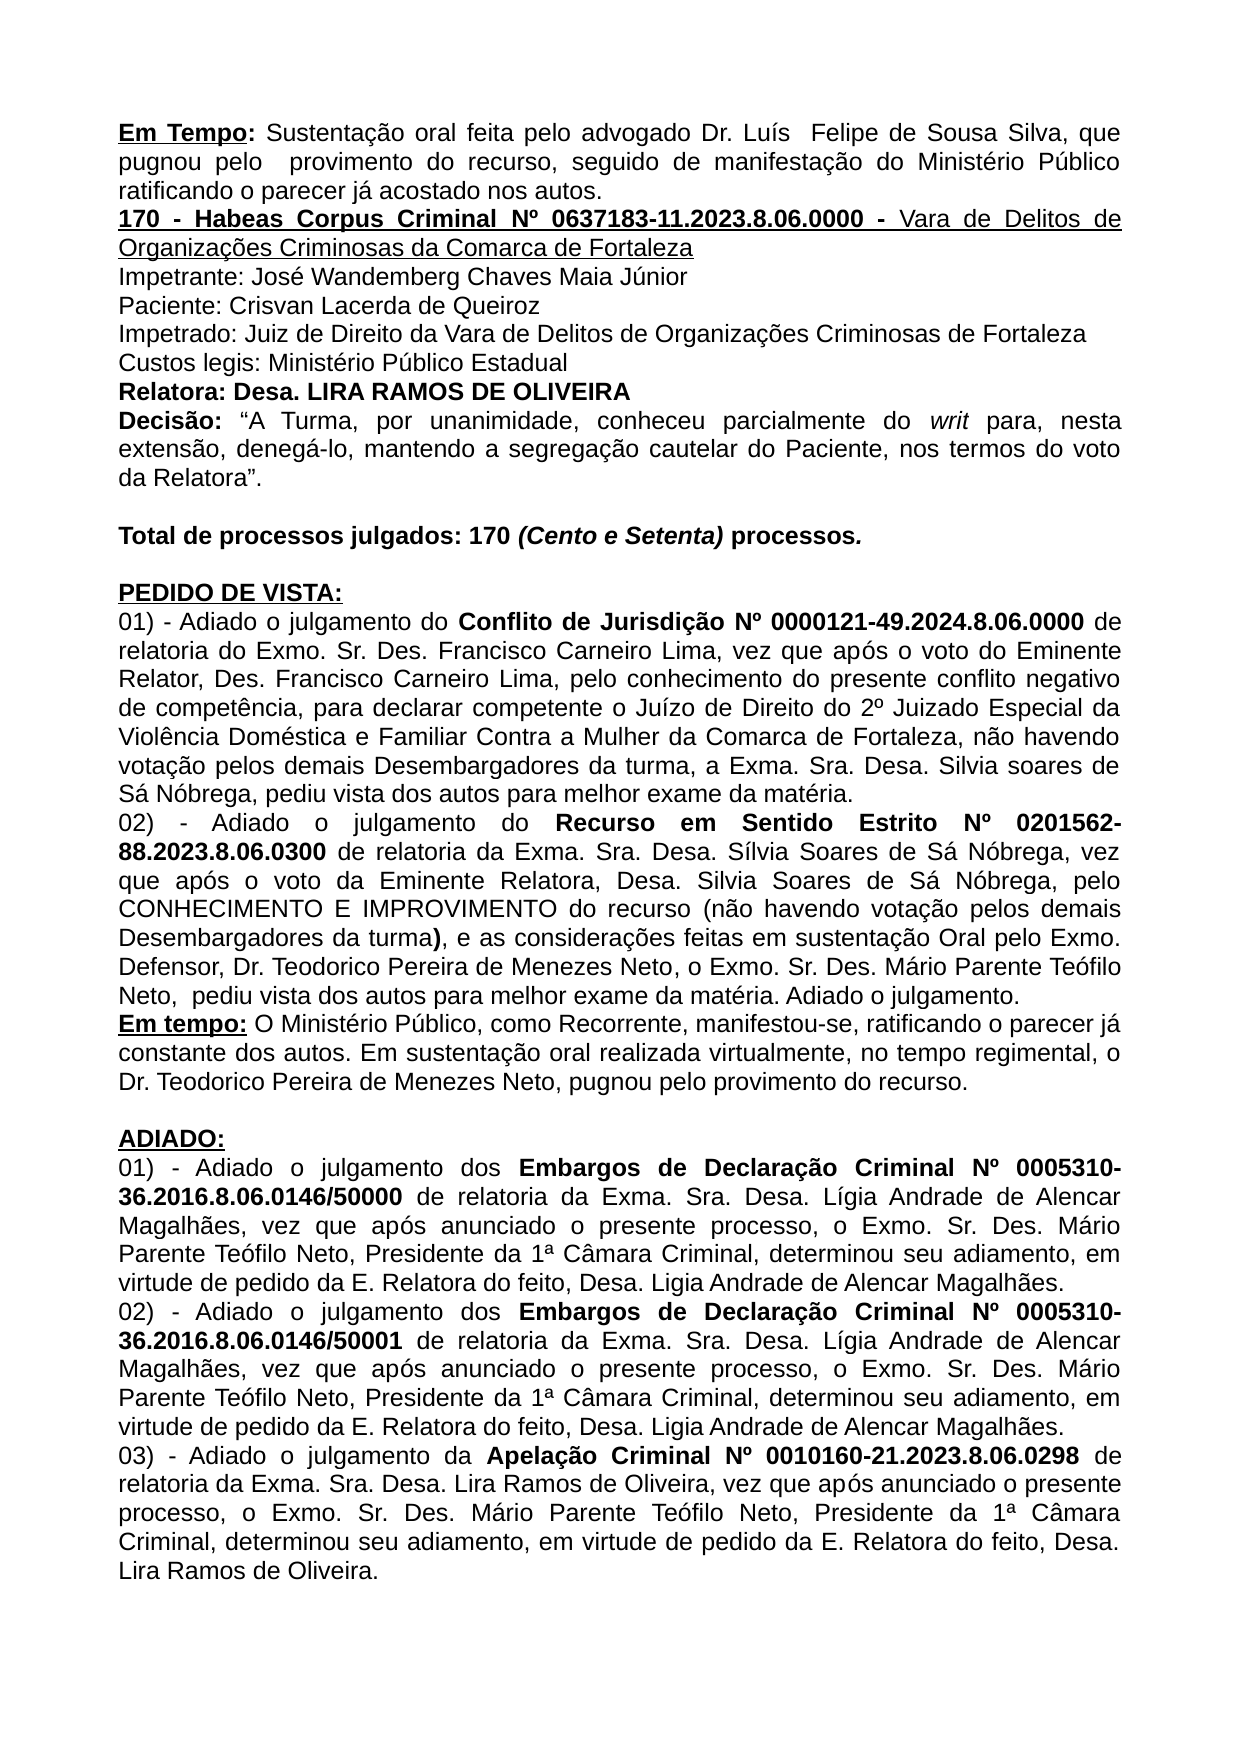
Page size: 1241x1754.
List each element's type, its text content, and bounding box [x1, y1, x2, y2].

text Em Tempo: Sustentação oral feita pelo advogado Dr. Luís Felipe de Sousa Silva, que pugnou pelo provimento do recurso, seguido de manifestação do Ministério Público ratificando o parecer já acostado nos autos. [118, 118, 1122, 204]
text Relatora: Desa. LIRA RAMOS DE OLIVEIRA [118, 377, 1122, 406]
text Impetrante: José Wandemberg Chaves Maia Júnior [118, 262, 1122, 291]
text 01) - Adiado o julgamento dos Embargos de Declaração Criminal Nº 0005310-36.2016.8.06.0146/50000 de relatoria da Exma. Sra. Desa. Lígia Andrade de Alencar Magalhães, vez que após anunciado o presente processo, o Exmo. Sr. Des. Mário Parente Teófilo Neto, Presidente da 1ª Câmara Criminal, determinou seu adiamento, em virtude de pedido da E. Relatora do feito, Desa. Ligia Andrade de Alencar Magalhães. [118, 1153, 1122, 1297]
text 02) - Adiado o julgamento do Recurso em Sentido Estrito Nº 0201562-88.2023.8.06.0300 de relatoria da Exma. Sra. Desa. Sílvia Soares de Sá Nóbrega, vez que após o voto da Eminente Relatora, Desa. Silvia Soares de Sá Nóbrega, pelo CONHECIMENTO E IMPROVIMENTO do recurso (não havendo votação pelos demais Desembargadores da turma), e as considerações feitas em sustentação Oral pelo Exmo. Defensor, Dr. Teodorico Pereira de Menezes Neto, o Exmo. Sr. Des. Mário Parente Teófilo Neto, pediu vista dos autos para melhor exame da matéria. Adiado o julgamento. [118, 808, 1122, 1009]
text Impetrado: Juiz de Direito da Vara de Delitos de Organizações Criminosas de Fortaleza [118, 319, 1122, 348]
text 02) - Adiado o julgamento dos Embargos de Declaração Criminal Nº 0005310-36.2016.8.06.0146/50001 de relatoria da Exma. Sra. Desa. Lígia Andrade de Alencar Magalhães, vez que após anunciado o presente processo, o Exmo. Sr. Des. Mário Parente Teófilo Neto, Presidente da 1ª Câmara Criminal, determinou seu adiamento, em virtude de pedido da E. Relatora do feito, Desa. Ligia Andrade de Alencar Magalhães. [118, 1297, 1122, 1441]
text PEDIDO DE VISTA: [118, 578, 1122, 607]
text Em tempo: O Ministério Público, como Recorrente, manifestou-se, ratificando o parecer já constante dos autos. Em sustentação oral realizada virtualmente, no tempo regimental, o Dr. Teodorico Pereira de Menezes Neto, pugnou pelo provimento do recurso. [118, 1009, 1122, 1096]
text ADIADO: [118, 1124, 1122, 1153]
text 01) - Adiado o julgamento do Conflito de Jurisdição Nº 0000121-49.2024.8.06.0000 de relatoria do Exmo. Sr. Des. Francisco Carneiro Lima, vez que após o voto do Eminente Relator, Des. Francisco Carneiro Lima, pelo conhecimento do presente conflito negativo de competência, para declarar competente o Juízo de Direito do 2º Juizado Especial da Violência Doméstica e Familiar Contra a Mulher da Comarca de Fortaleza, não havendo votação pelos demais Desembargadores da turma, a Exma. Sra. Desa. Silvia soares de Sá Nóbrega, pediu vista dos autos para melhor exame da matéria. [118, 607, 1122, 808]
text Paciente: Crisvan Lacerda de Queiroz [118, 291, 1122, 319]
text 170 - Habeas Corpus Criminal Nº 0637183-11.2023.8.06.0000 - Vara de Delitos de [118, 204, 1122, 229]
text Decisão: “A Turma, por unanimidade, conheceu parcialmente do writ para, nesta extensão, denegá-lo, mantendo a segregação cautelar do Paciente, nos termos do voto da Relatora”. [118, 406, 1122, 492]
text Total de processos julgados: 170 (Cento e Setenta) processos. [118, 521, 1122, 549]
text Organizações Criminosas da Comarca de Fortaleza [118, 231, 1122, 262]
text 03) - Adiado o julgamento da Apelação Criminal Nº 0010160-21.2023.8.06.0298 de relatoria da Exma. Sra. Desa. Lira Ramos de Oliveira, vez que após anunciado o presente processo, o Exmo. Sr. Des. Mário Parente Teófilo Neto, Presidente da 1ª Câmara Criminal, determinou seu adiamento, em virtude de pedido da E. Relatora do feito, Desa. Lira Ramos de Oliveira. [118, 1441, 1122, 1584]
text Custos legis: Ministério Público Estadual [118, 348, 1122, 377]
